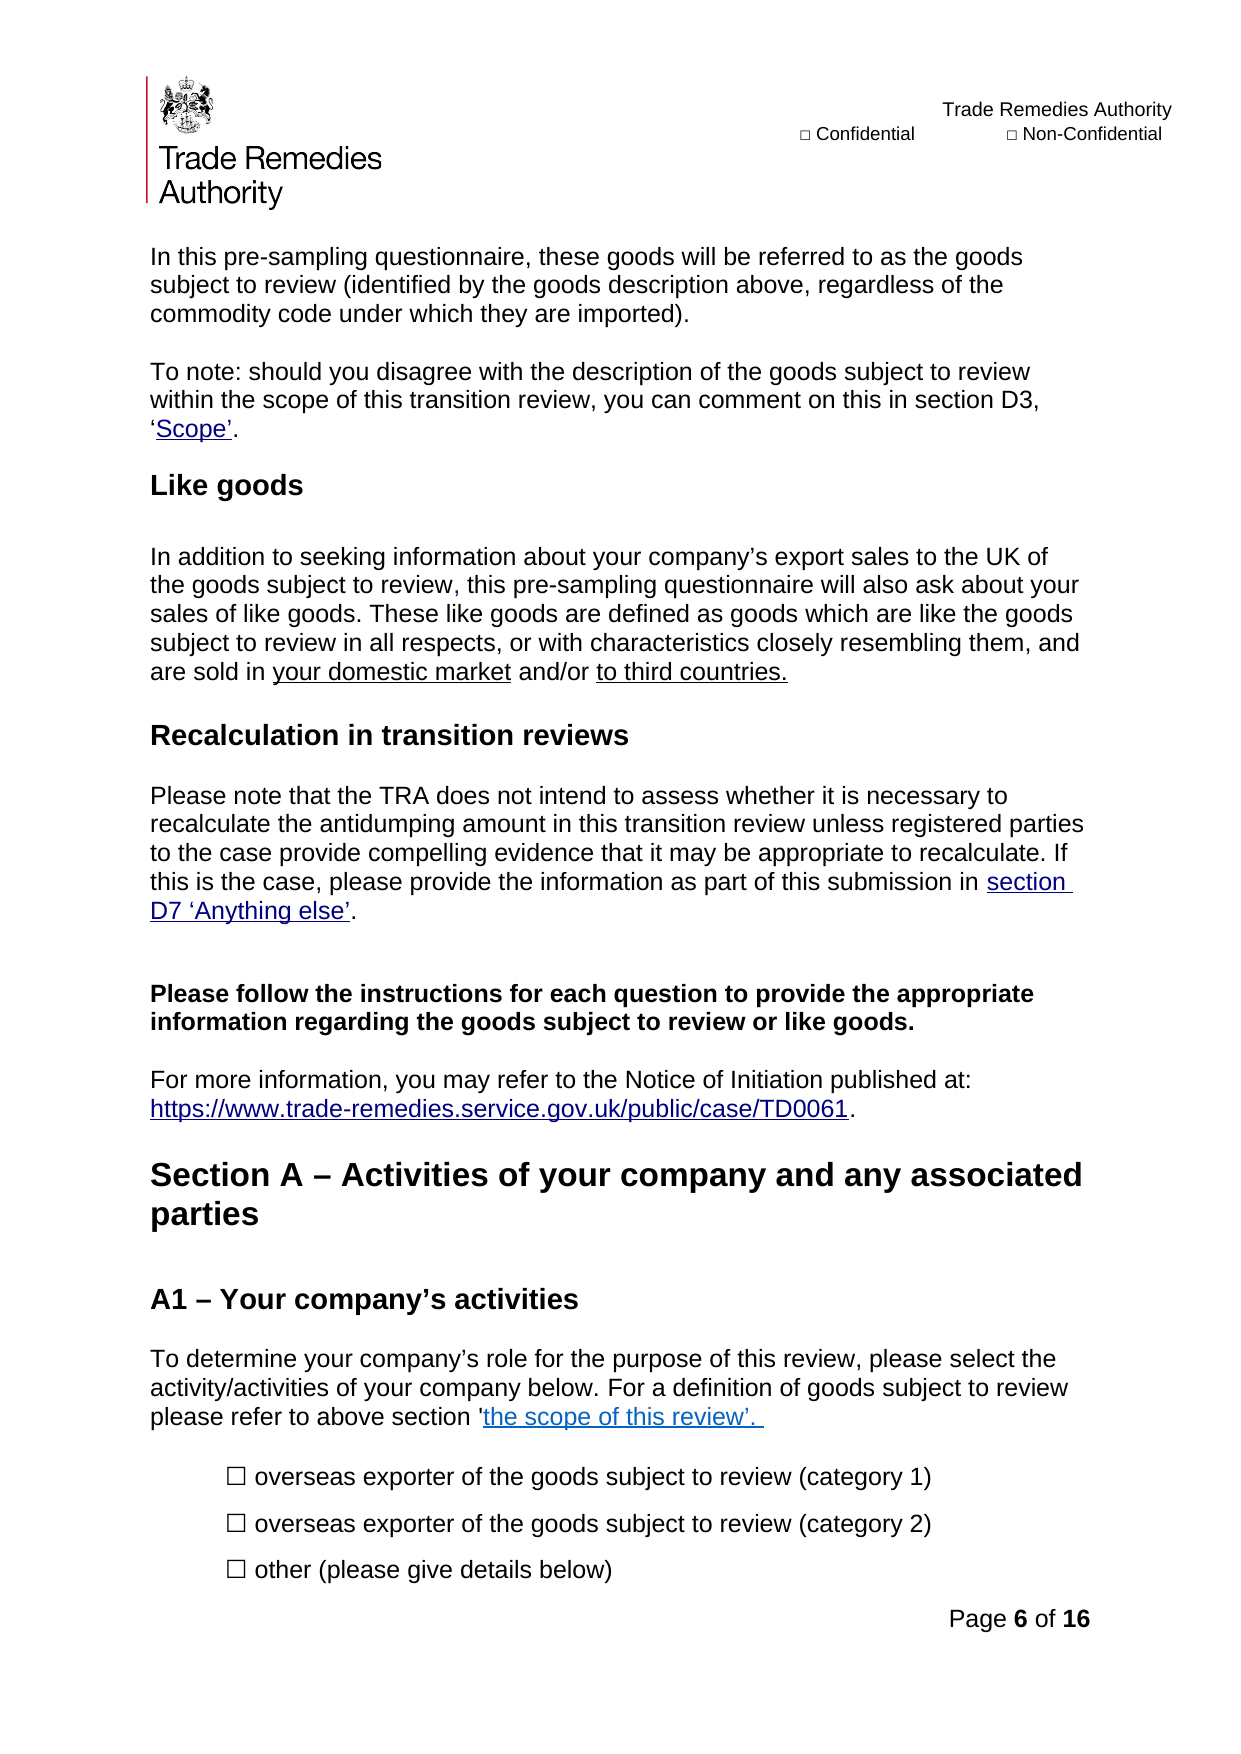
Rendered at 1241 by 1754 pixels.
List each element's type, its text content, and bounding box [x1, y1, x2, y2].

text In this pre-sampling questionnaire, these goods will be referred to as the goods subject to review (identified by the goods description above, regardless of the commodity code under which they are imported). [150, 242, 1090, 328]
text Please note that the TRA does not intend to assess whether it is necessary to recalculate the antidumping amount in this transition review unless registered parties to the case provide compelling evidence that it may be appropriate to recalculate. If this is the case, please provide the information as part of this submission in section D7 ‘Anything else’. [150, 781, 1090, 924]
text Like goods [150, 468, 1090, 502]
subtitle Recalculation in transition reviews [150, 718, 1090, 752]
subtitle A1 – Your company’s activities [150, 1282, 1090, 1315]
text To determine your company’s role for the purpose of this review, please select the activity/activities of your company below. For a definition of goods subject to review please refer to above section 'the scope of this review’. [150, 1344, 1090, 1430]
text Please follow the instructions for each question to provide the appropriate information regarding the goods subject to review or like goods. [150, 979, 1090, 1036]
text ☐ overseas exporter of the goods subject to review (category 1) [225, 1459, 1090, 1493]
text To note: should you disagree with the description of the goods subject to review within the scope of this transition review, you can comment on this in section D3, ‘Scope’. [150, 357, 1090, 443]
text In addition to seeking information about your company’s export sales to the UK of the goods subject to review, this pre-sampling questionnaire will also ask about your sales of like goods. These like goods are defined as goods which are like the goods subject to review in all respects, or with characteristics closely resembling them, and are sold in your domestic market and/or to third countries. [150, 542, 1090, 685]
text ☐ other (please give details below) [225, 1552, 1090, 1586]
text For more information, you may refer to the Notice of Initiation published at: https://www.trade-remedies.service.gov.uk/public/case/TD0061. [150, 1065, 1090, 1122]
text ☐ overseas exporter of the goods subject to review (category 2) [225, 1506, 1090, 1540]
subtitle Section A – Activities of your company and any associated parties [150, 1155, 1090, 1232]
